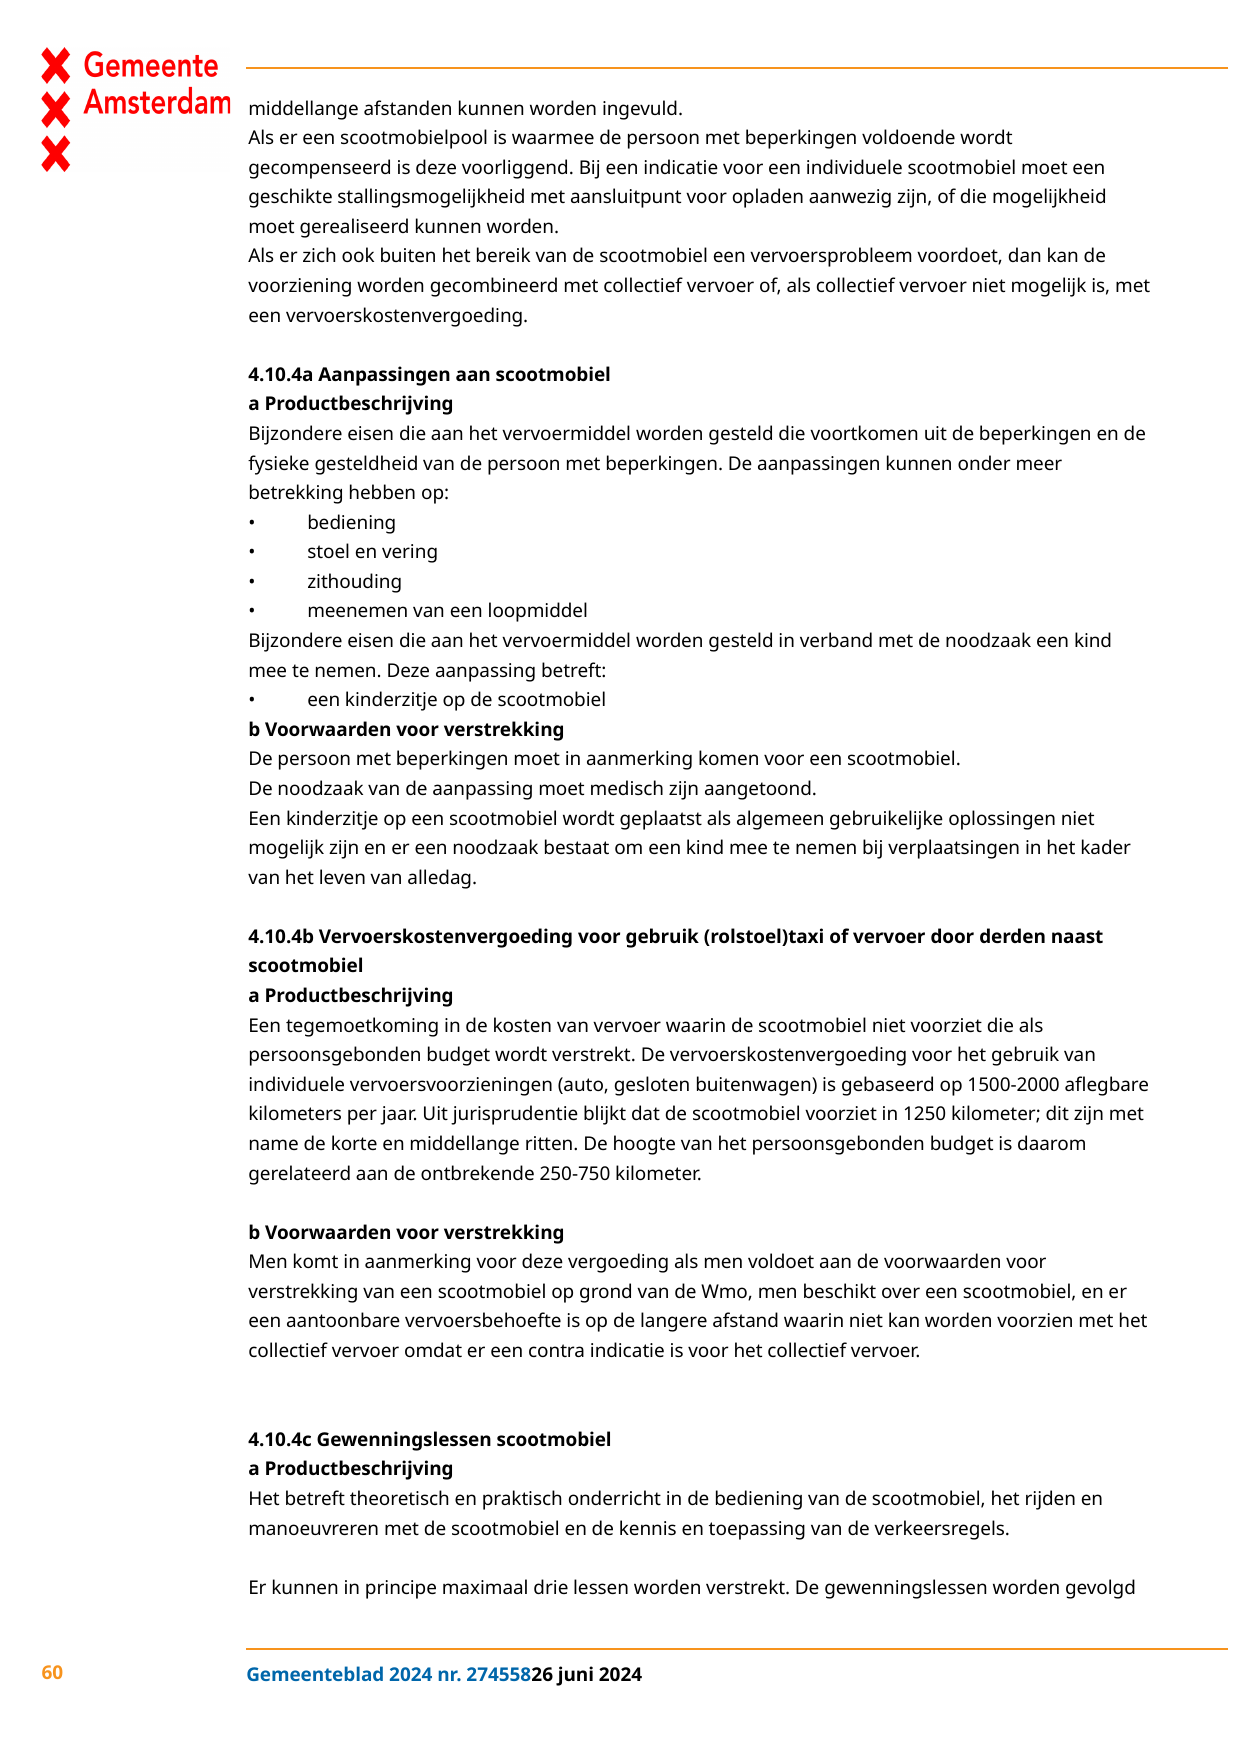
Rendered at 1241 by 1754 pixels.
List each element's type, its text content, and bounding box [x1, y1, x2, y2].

text Een kinderzitje op een scootmobiel wordt geplaatst als algemeen gebruikelijke oplossingen niet mogelijk zijn en er een noodzaak bestaat om een kind mee te nemen bij verplaatsingen in het kader van het leven van alledag. [248, 805, 1152, 890]
text b Voorwaarden voor verstrekking [248, 716, 1152, 742]
text 4.10.4a Aanpassingen aan scootmobiel [248, 361, 1152, 387]
text b Voorwaarden voor verstrekking [248, 1219, 1152, 1245]
text a Productbeschrijving [248, 982, 1152, 1008]
text De persoon met beperkingen moet in aanmerking komen voor een scootmobiel. [248, 746, 1152, 771]
text Als er een scootmobielpool is waarmee de persoon met beperkingen voldoende wordt gecompenseerd is deze voorliggend. Bij een indicatie voor een individuele scootmobiel moet een geschikte stallingsmogelijkheid met aansluitpunt voor opladen aanwezig zijn, of die mogelijkheid moet gerealiseerd kunnen worden. [248, 124, 1152, 239]
text Het betreft theoretisch en praktisch onderricht in de bediening van de scootmobiel, het rijden en manoeuvreren met de scootmobiel en de kennis en toepassing van de verkeersregels. [248, 1485, 1152, 1541]
text De noodzaak van de aanpassing moet medisch zijn aangetoond. [248, 775, 1152, 801]
picture [41, 47, 231, 172]
list stoel en vering [248, 538, 1152, 564]
text Bijzondere eisen die aan het vervoermiddel worden gesteld in verband met de noodzaak een kind mee te nemen. Deze aanpassing betreft: [248, 627, 1152, 683]
text a Productbeschrijving [248, 1456, 1152, 1481]
list een kinderzitje op de scootmobiel [248, 686, 1152, 712]
text Men komt in aanmerking voor deze vergoeding als men voldoet aan de voorwaarden voor verstrekking van een scootmobiel op grond van de Wmo, men beschikt over een scootmobiel, en er een aantoonbare vervoersbehoefte is op de langere afstand waarin niet kan worden voorzien met het collectief vervoer omdat er een contra indicatie is voor het collectief vervoer. [248, 1248, 1152, 1363]
text 4.10.4b Vervoerskostenvergoeding voor gebruik (rolstoel)taxi of vervoer door derden naast scootmobiel [248, 923, 1152, 978]
list bediening [248, 509, 1152, 535]
text 4.10.4c Gewenningslessen scootmobiel [248, 1426, 1152, 1452]
text Als er zich ook buiten het bereik van de scootmobiel een vervoersprobleem voordoet, dan kan de voorziening worden gecombineerd met collectief vervoer of, als collectief vervoer niet mogelijk is, met een vervoerskostenvergoeding. [248, 243, 1152, 328]
text a Productbeschrijving [248, 391, 1152, 416]
list meenemen van een loopmiddel [248, 598, 1152, 623]
text Bijzondere eisen die aan het vervoermiddel worden gesteld die voortkomen uit de beperkingen en de fysieke gesteldheid van de persoon met beperkingen. De aanpassingen kunnen onder meer betrekking hebben op: [248, 420, 1152, 505]
list zithouding [248, 568, 1152, 594]
text middellange afstanden kunnen worden ingevuld. [248, 95, 1152, 121]
text Een tegemoetkoming in de kosten van vervoer waarin de scootmobiel niet voorziet die als persoonsgebonden budget wordt verstrekt. De vervoerskostenvergoeding voor het gebruik van individuele vervoersvoorzieningen (auto, gesloten buitenwagen) is gebaseerd op 1500-2000 aflegbare kilometers per jaar. Uit jurisprudentie blijkt dat de scootmobiel voorziet in 1250 kilometer; dit zijn met name de korte en middellange ritten. De hoogte van het persoonsgebonden budget is daarom gerelateerd aan de ontbrekende 250-750 kilometer. [248, 1012, 1152, 1186]
text Er kunnen in principe maximaal drie lessen worden verstrekt. De gewenningslessen worden gevolgd [248, 1574, 1152, 1600]
